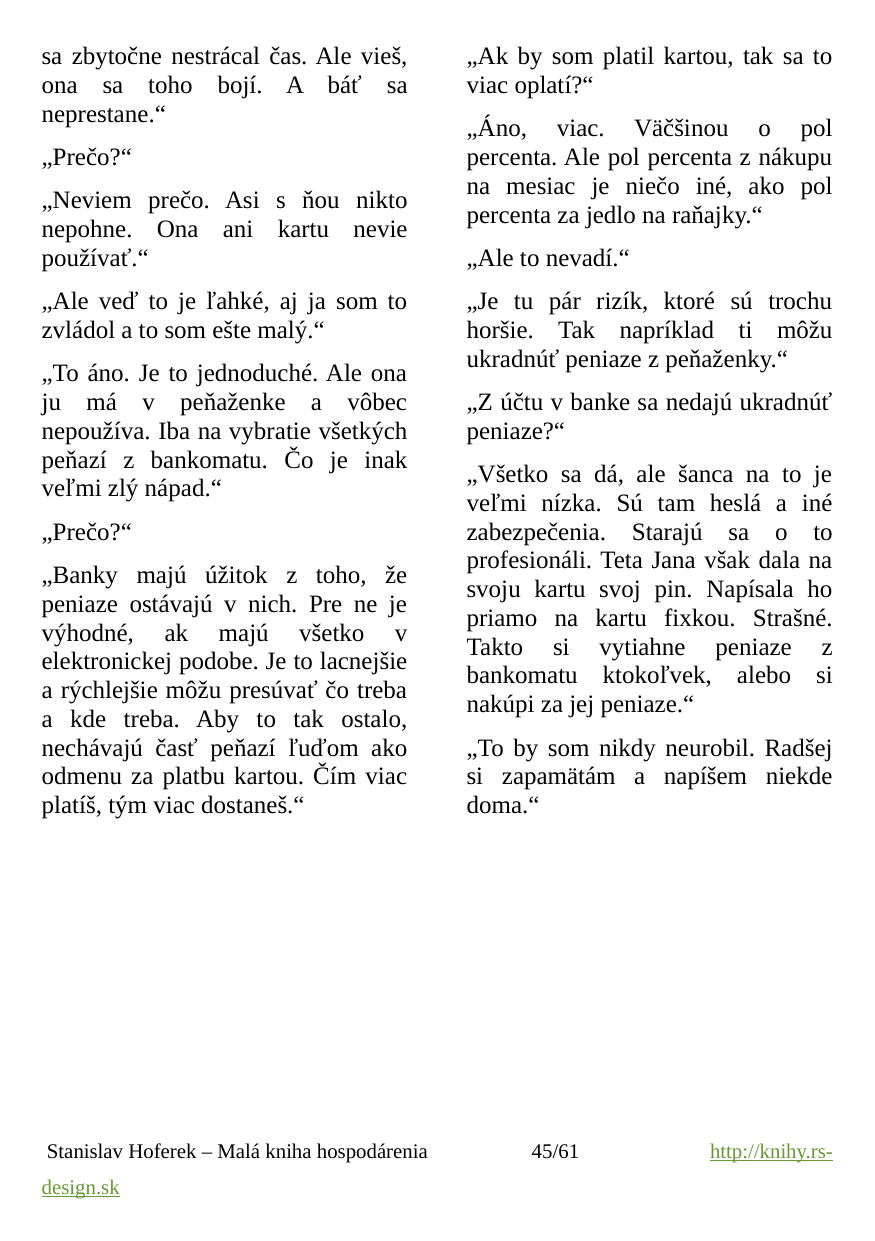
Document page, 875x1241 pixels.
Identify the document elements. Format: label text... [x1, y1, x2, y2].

text „Prečo?“ [41, 142, 407, 171]
text „Neviem prečo. Asi s ňou nikto nepohne. Ona ani kartu nevie používať.“ [41, 186, 407, 272]
text „Prečo?“ [41, 517, 407, 546]
text sa zbytočne nestrácal čas. Ale vieš, ona sa toho bojí. A báť sa neprestane.“ [41, 41, 407, 128]
text „Ale veď to je ľahké, aj ja som to zvládol a to som ešte malý.“ [41, 286, 407, 344]
text „Z účtu v banke sa nedajú ukradnúť peniaze?“ [466, 387, 833, 445]
text „Banky majú úžitok z toho, že peniaze ostávajú v nich. Pre ne je výhodné, ak majú všetko v elektronickej podobe. Je to lacnejšie a rýchlejšie môžu presúvať čo treba a kde treba. Aby to tak ostalo, nechávajú časť peňazí ľuďom ako odmenu za platbu kartou. Čím viac platíš, tým viac dostaneš.“ [41, 560, 407, 819]
text „Ale to nevadí.“ [466, 243, 833, 272]
text „Je tu pár rizík, ktoré sú trochu horšie. Tak napríklad ti môžu ukradnúť peniaze z peňaženky.“ [466, 286, 833, 373]
text „Áno, viac. Väčšinou o pol percenta. Ale pol percenta z nákupu na mesiac je niečo iné, ako pol percenta za jedlo na raňajky.“ [466, 113, 833, 228]
text „Všetko sa dá, ale šanca na to je veľmi nízka. Sú tam heslá a iné zabezpečenia. Starajú sa o to profesionáli. Teta Jana však dala na svoju kartu svoj pin. Napísala ho priamo na kartu fixkou. Strašné. Takto si vytiahne peniaze z bankomatu ktokoľvek, alebo si nakúpi za jej peniaze.“ [466, 459, 833, 718]
text „To áno. Je to jednoduché. Ale ona ju má v peňaženke a vôbec nepoužíva. Iba na vybratie všetkých peňazí z bankomatu. Čo je inak veľmi zlý nápad.“ [41, 358, 407, 502]
text „To by som nikdy neurobil. Radšej si zapamätám a napíšem niekde doma.“ [466, 733, 833, 819]
text „Ak by som platil kartou, tak sa to viac oplatí?“ [466, 41, 833, 99]
